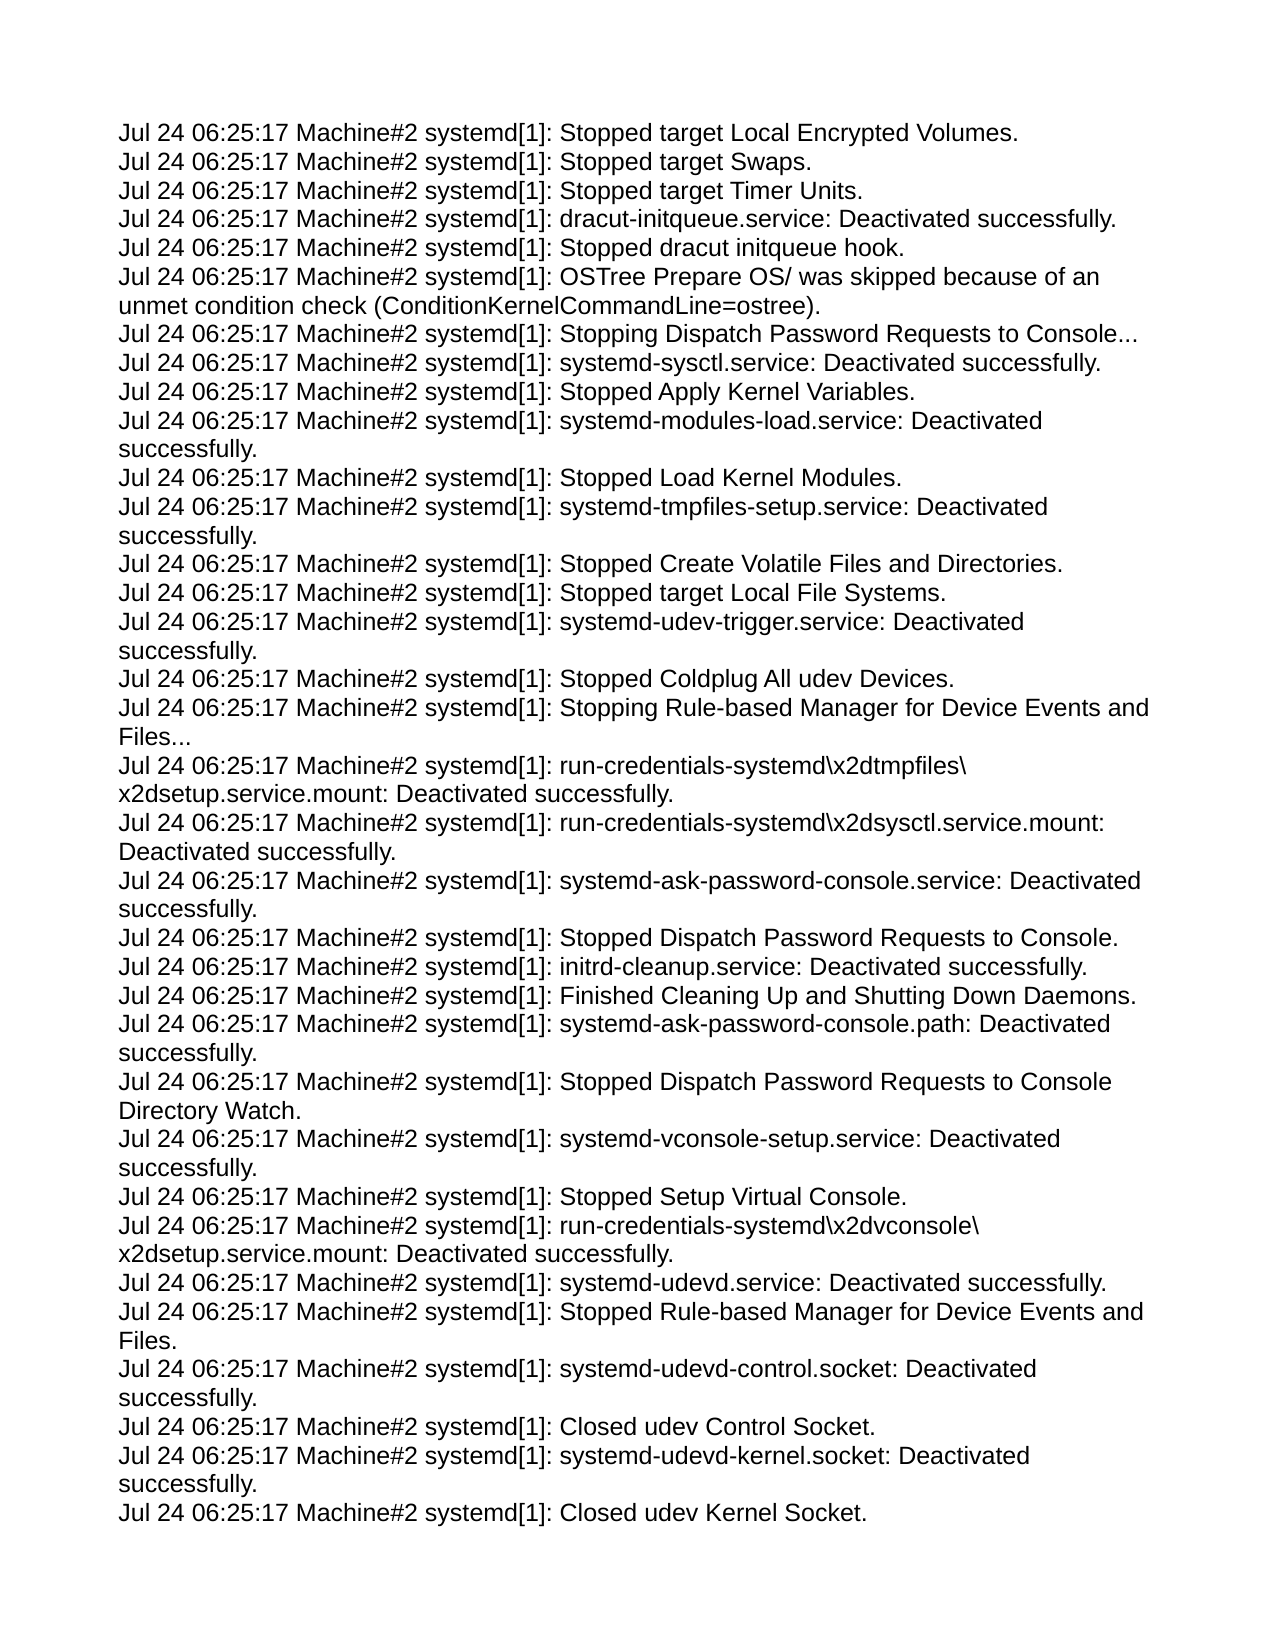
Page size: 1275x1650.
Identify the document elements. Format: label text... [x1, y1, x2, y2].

text Jul 24 06:25:17 Machine#2 systemd[1]: systemd-udevd.service: Deactivated successfully. [118, 1268, 1157, 1297]
text Jul 24 06:25:17 Machine#2 systemd[1]: Stopped target Swaps. [118, 147, 1157, 176]
text Jul 24 06:25:17 Machine#2 systemd[1]: initrd-cleanup.service: Deactivated successfully. [118, 952, 1157, 981]
text Jul 24 06:25:17 Machine#2 systemd[1]: systemd-modules-load.service: Deactivated successfully. [118, 406, 1157, 463]
text Jul 24 06:25:17 Machine#2 systemd[1]: run-credentials-systemd\x2dsysctl.service.mount: Deactivated successfully. [118, 808, 1157, 866]
text Jul 24 06:25:17 Machine#2 systemd[1]: Stopped Rule-based Manager for Device Events and Files. [118, 1297, 1157, 1354]
text Jul 24 06:25:17 Machine#2 systemd[1]: Stopping Dispatch Password Requests to Console... [118, 319, 1157, 348]
text Jul 24 06:25:17 Machine#2 systemd[1]: Stopped Dispatch Password Requests to Console. [118, 923, 1157, 952]
text Jul 24 06:25:17 Machine#2 systemd[1]: Stopped target Timer Units. [118, 176, 1157, 204]
text Jul 24 06:25:17 Machine#2 systemd[1]: OSTree Prepare OS/ was skipped because of an unmet condition check (ConditionKernelCommandLine=ostree). [118, 262, 1157, 319]
text Jul 24 06:25:17 Machine#2 systemd[1]: systemd-udev-trigger.service: Deactivated successfully. [118, 607, 1157, 664]
text Jul 24 06:25:17 Machine#2 systemd[1]: Closed udev Control Socket. [118, 1412, 1157, 1441]
text Jul 24 06:25:17 Machine#2 systemd[1]: Stopped dracut initqueue hook. [118, 233, 1157, 262]
text Jul 24 06:25:17 Machine#2 systemd[1]: run-credentials-systemd\x2dvconsole\x2dsetup.service.mount: Deactivated successfully. [118, 1211, 1157, 1268]
text Jul 24 06:25:17 Machine#2 systemd[1]: systemd-udevd-kernel.socket: Deactivated successfully. [118, 1441, 1157, 1498]
text Jul 24 06:25:17 Machine#2 systemd[1]: Finished Cleaning Up and Shutting Down Daemons. [118, 981, 1157, 1009]
text Jul 24 06:25:17 Machine#2 systemd[1]: dracut-initqueue.service: Deactivated successfully. [118, 204, 1157, 233]
text Jul 24 06:25:17 Machine#2 systemd[1]: systemd-ask-password-console.service: Deactivated successfully. [118, 866, 1157, 923]
text Jul 24 06:25:17 Machine#2 systemd[1]: Stopped target Local Encrypted Volumes. [118, 118, 1157, 147]
text Jul 24 06:25:17 Machine#2 systemd[1]: run-credentials-systemd\x2dtmpfiles\x2dsetup.service.mount: Deactivated successfully. [118, 751, 1157, 808]
text Jul 24 06:25:17 Machine#2 systemd[1]: Stopped Coldplug All udev Devices. [118, 664, 1157, 693]
text Jul 24 06:25:17 Machine#2 systemd[1]: Closed udev Kernel Socket. [118, 1498, 1157, 1527]
text Jul 24 06:25:17 Machine#2 systemd[1]: Stopped Setup Virtual Console. [118, 1182, 1157, 1211]
text Jul 24 06:25:17 Machine#2 systemd[1]: systemd-udevd-control.socket: Deactivated successfully. [118, 1354, 1157, 1412]
text Jul 24 06:25:17 Machine#2 systemd[1]: Stopped Create Volatile Files and Directories. [118, 549, 1157, 578]
text Jul 24 06:25:17 Machine#2 systemd[1]: systemd-sysctl.service: Deactivated successfully. [118, 348, 1157, 377]
text Jul 24 06:25:17 Machine#2 systemd[1]: systemd-vconsole-setup.service: Deactivated successfully. [118, 1124, 1157, 1182]
text Jul 24 06:25:17 Machine#2 systemd[1]: systemd-tmpfiles-setup.service: Deactivated successfully. [118, 492, 1157, 549]
text Jul 24 06:25:17 Machine#2 systemd[1]: systemd-ask-password-console.path: Deactivated successfully. [118, 1009, 1157, 1067]
text Jul 24 06:25:17 Machine#2 systemd[1]: Stopped Load Kernel Modules. [118, 463, 1157, 492]
text Jul 24 06:25:17 Machine#2 systemd[1]: Stopping Rule-based Manager for Device Events and Files... [118, 693, 1157, 751]
text Jul 24 06:25:17 Machine#2 systemd[1]: Stopped Apply Kernel Variables. [118, 377, 1157, 406]
text Jul 24 06:25:17 Machine#2 systemd[1]: Stopped target Local File Systems. [118, 578, 1157, 607]
text Jul 24 06:25:17 Machine#2 systemd[1]: Stopped Dispatch Password Requests to Console Directory Watch. [118, 1067, 1157, 1124]
